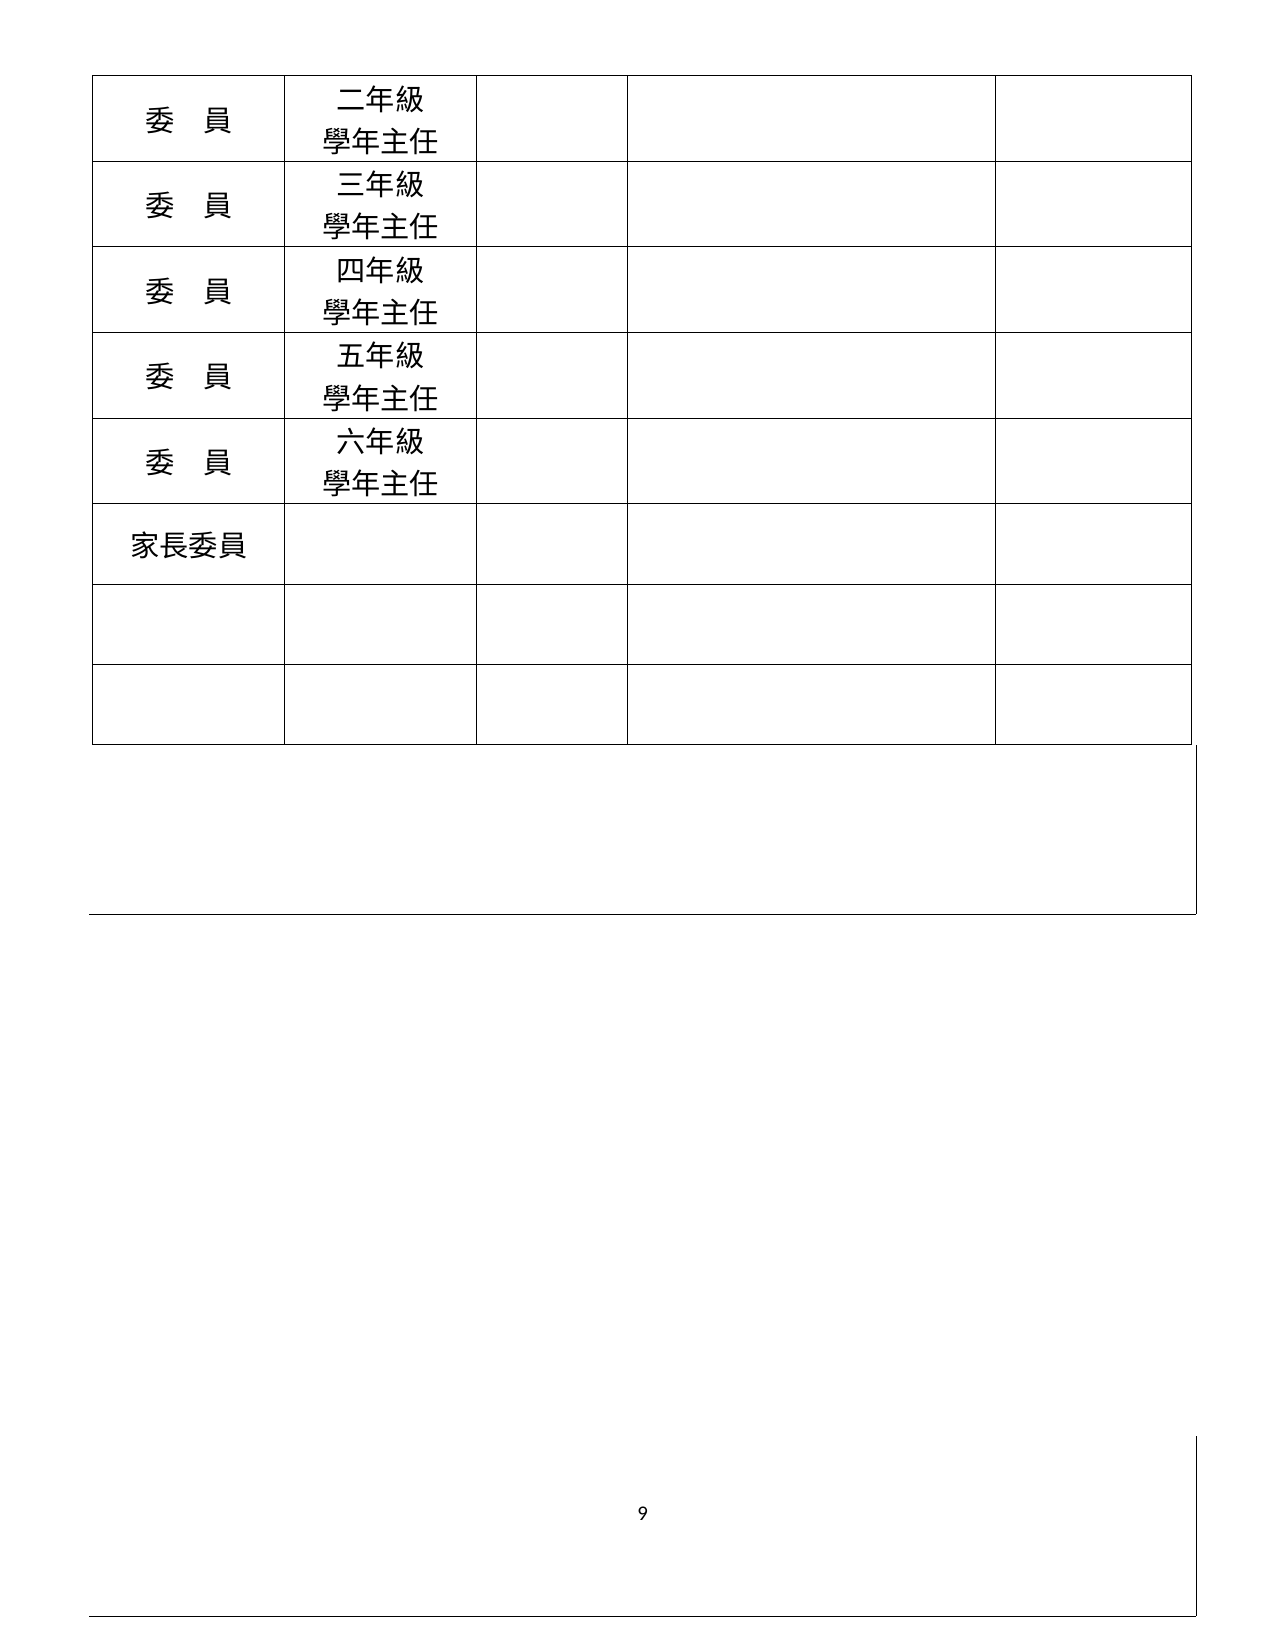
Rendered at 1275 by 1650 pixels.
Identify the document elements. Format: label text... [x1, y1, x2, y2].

table_cell [93, 585, 284, 664]
table_cell [996, 665, 1191, 744]
table_cell [996, 585, 1191, 664]
table_cell [628, 247, 995, 332]
table_cell 六年級 學年主任 [285, 419, 476, 503]
table_cell 楊彩屏 [477, 504, 627, 583]
table_cell 家長委員 [93, 504, 284, 583]
table_cell [628, 585, 995, 664]
table_cell 鄭坤璋 [477, 419, 627, 503]
table_cell 委 員 [93, 333, 284, 417]
table_cell [628, 419, 995, 503]
table_cell [628, 162, 995, 246]
table_cell [996, 247, 1191, 332]
table_cell 胡致宇 [477, 162, 627, 246]
table_cell [628, 333, 995, 417]
table_cell [93, 665, 284, 744]
table_cell [477, 585, 627, 664]
table_cell [628, 76, 995, 161]
table_cell 委 員 [93, 419, 284, 503]
table_cell 呂唯千 [477, 76, 627, 161]
table_cell [996, 76, 1191, 161]
table_cell [285, 504, 476, 583]
table_cell 羅家旻 [477, 247, 627, 332]
table_cell [628, 504, 995, 583]
table_cell 陳意婷 [477, 333, 627, 417]
table_cell 三年級 學年主任 [285, 162, 476, 246]
table_cell [996, 419, 1191, 503]
table_cell [996, 162, 1191, 246]
table_cell [996, 504, 1191, 583]
table_cell [285, 585, 476, 664]
table_cell 二年級 學年主任 [285, 76, 476, 161]
table_cell 委 員 [93, 247, 284, 332]
table_cell [477, 665, 627, 744]
table_cell 委 員 [93, 162, 284, 246]
table_cell [628, 665, 995, 744]
table_cell 委 員 [93, 76, 284, 161]
table_cell [996, 333, 1191, 417]
table_cell 四年級 學年主任 [285, 247, 476, 332]
table_cell [285, 665, 476, 744]
table_cell 五年級 學年主任 [285, 333, 476, 417]
